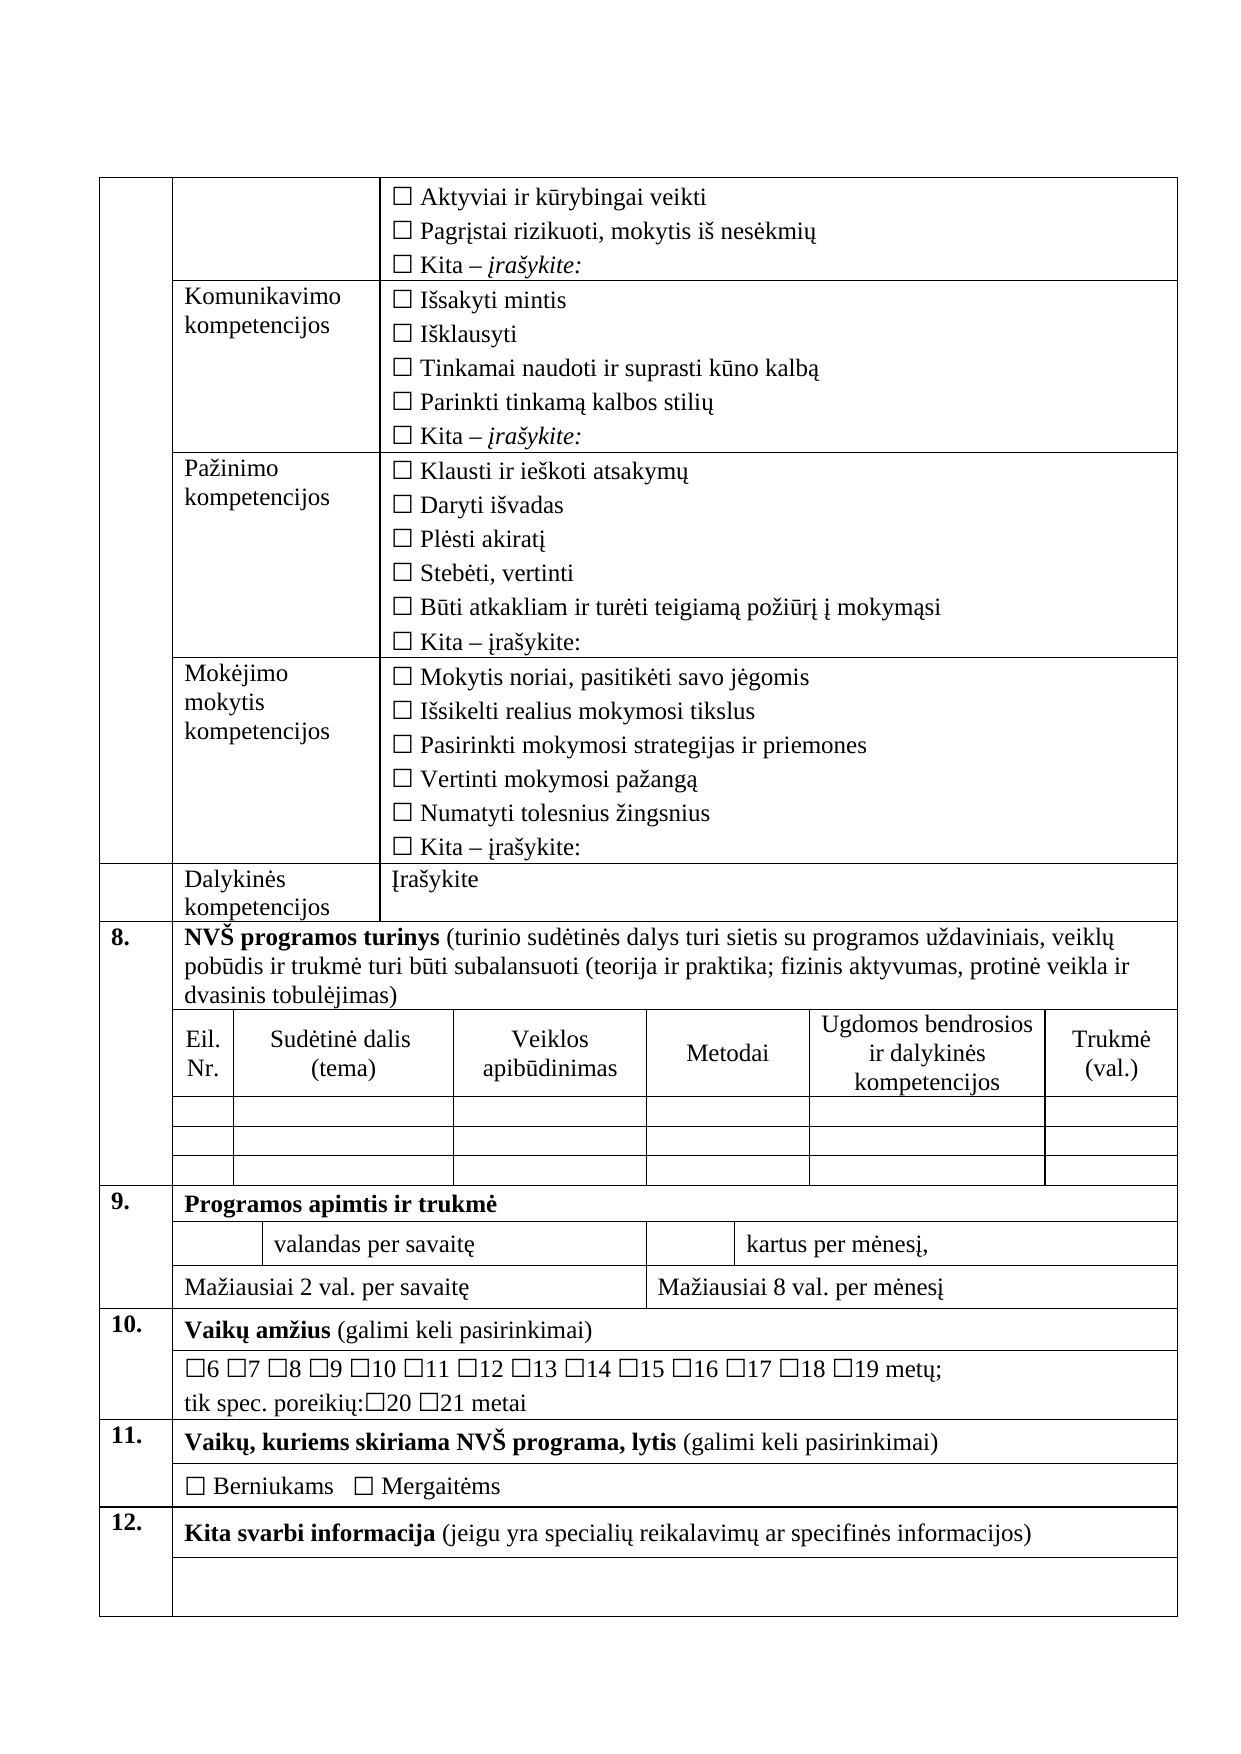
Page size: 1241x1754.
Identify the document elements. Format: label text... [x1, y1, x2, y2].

table_cell Mažiausiai 2 val. per savaitę [173, 1266, 646, 1308]
table_cell ☐ Aktyviai ir kūrybingai veikti ☐ Pagrįstai rizikuoti, mokytis iš nesėkmių ☐ Kita – įrašykite: [381, 178, 1177, 280]
table_cell 8. [100, 922, 172, 1185]
table_cell 10. [100, 1309, 172, 1419]
table_cell [173, 1222, 262, 1264]
table_cell [100, 864, 172, 921]
table_cell [454, 1097, 646, 1126]
table_cell Veiklos apibūdinimas [454, 1010, 646, 1096]
table_cell Trukmė (val.) [1046, 1010, 1177, 1096]
table_cell ☐ Mokytis noriai, pasitikėti savo jėgomis ☐ Išsikelti realius mokymosi tikslus ☐ Pasirinkti mokymosi strategijas ir priemones ☐ Vertinti mokymosi pažangą ☐ Numatyti tolesnius žingsnius ☐ Kita – įrašykite: [381, 658, 1177, 863]
table_cell Sudėtinė dalis (tema) [234, 1010, 453, 1096]
table_cell valandas per savaitę [263, 1222, 646, 1264]
table_cell NVŠ programos turinys (turinio sudėtinės dalys turi sietis su programos uždaviniais, veiklų pobūdis ir trukmė turi būti subalansuoti (teorija ir praktika; fizinis aktyvumas, protinė veikla ir dvasinis tobulėjimas) [173, 922, 1177, 1008]
table_cell Vaikų amžius (galimi keli pasirinkimai) [173, 1309, 1177, 1350]
table_cell Komunikavimo kompetencijos [173, 281, 379, 452]
table_cell [647, 1156, 809, 1185]
table_cell [810, 1127, 1044, 1155]
table_cell [647, 1222, 734, 1264]
table_cell Metodai [647, 1010, 809, 1096]
table_cell [454, 1127, 646, 1155]
table_cell Programos apimtis ir trukmė [173, 1186, 1177, 1221]
table_cell [173, 178, 379, 280]
table_cell Pažinimo kompetencijos [173, 453, 379, 657]
table_cell [173, 1127, 233, 1155]
table_cell 9. [100, 1186, 172, 1308]
table_cell kartus per mėnesį, [735, 1222, 1177, 1264]
table_cell [454, 1156, 646, 1185]
table_cell ☐6 ☐7 ☐8 ☐9 ☐10 ☐11 ☐12 ☐13 ☐14 ☐15 ☐16 ☐17 ☐18 ☐19 metų; tik spec. poreikių:☐20 ☐21 metai [173, 1351, 1177, 1419]
table_cell [810, 1097, 1044, 1126]
table_cell [234, 1097, 453, 1126]
table_cell Kita svarbi informacija (jeigu yra specialių reikalavimų ar specifinės informacijos) [173, 1508, 1177, 1557]
table_cell [647, 1097, 809, 1126]
table_cell ☐ Klausti ir ieškoti atsakymų ☐ Daryti išvadas ☐ Plėsti akiratį ☐ Stebėti, vertinti ☐ Būti atkakliam ir turėti teigiamą požiūrį į mokymąsi ☐ Kita – įrašykite: [381, 453, 1177, 657]
table_cell Vaikų, kuriems skiriama NVŠ programa, lytis (galimi keli pasirinkimai) [173, 1420, 1177, 1463]
table_cell [810, 1156, 1044, 1185]
table_cell Mokėjimo mokytis kompetencijos [173, 658, 379, 863]
table_cell [234, 1156, 453, 1185]
table_cell Ugdomos bendrosios ir dalykinės kompetencijos [810, 1010, 1044, 1096]
table_cell 11. [100, 1420, 172, 1506]
table_cell ☐ Išsakyti mintis ☐ Išklausyti ☐ Tinkamai naudoti ir suprasti kūno kalbą ☐ Parinkti tinkamą kalbos stilių ☐ Kita – įrašykite: [381, 281, 1177, 452]
table_cell [647, 1127, 809, 1155]
table_cell Dalykinės kompetencijos [173, 864, 379, 921]
table_cell Įrašykite [381, 864, 1177, 921]
table_cell [173, 1156, 233, 1185]
table_cell [100, 178, 172, 863]
table_cell [173, 1097, 233, 1126]
table_cell [173, 1558, 1177, 1616]
table_cell [1046, 1156, 1177, 1185]
table_cell ☐ Berniukams ☐ Mergaitėms [173, 1464, 1177, 1506]
table_cell [1046, 1097, 1177, 1126]
table_cell Mažiausiai 8 val. per mėnesį [647, 1266, 1177, 1308]
table_cell 12. [100, 1508, 172, 1616]
table_cell Eil. Nr. [173, 1010, 233, 1096]
table_cell [234, 1127, 453, 1155]
table_cell [1046, 1127, 1177, 1155]
